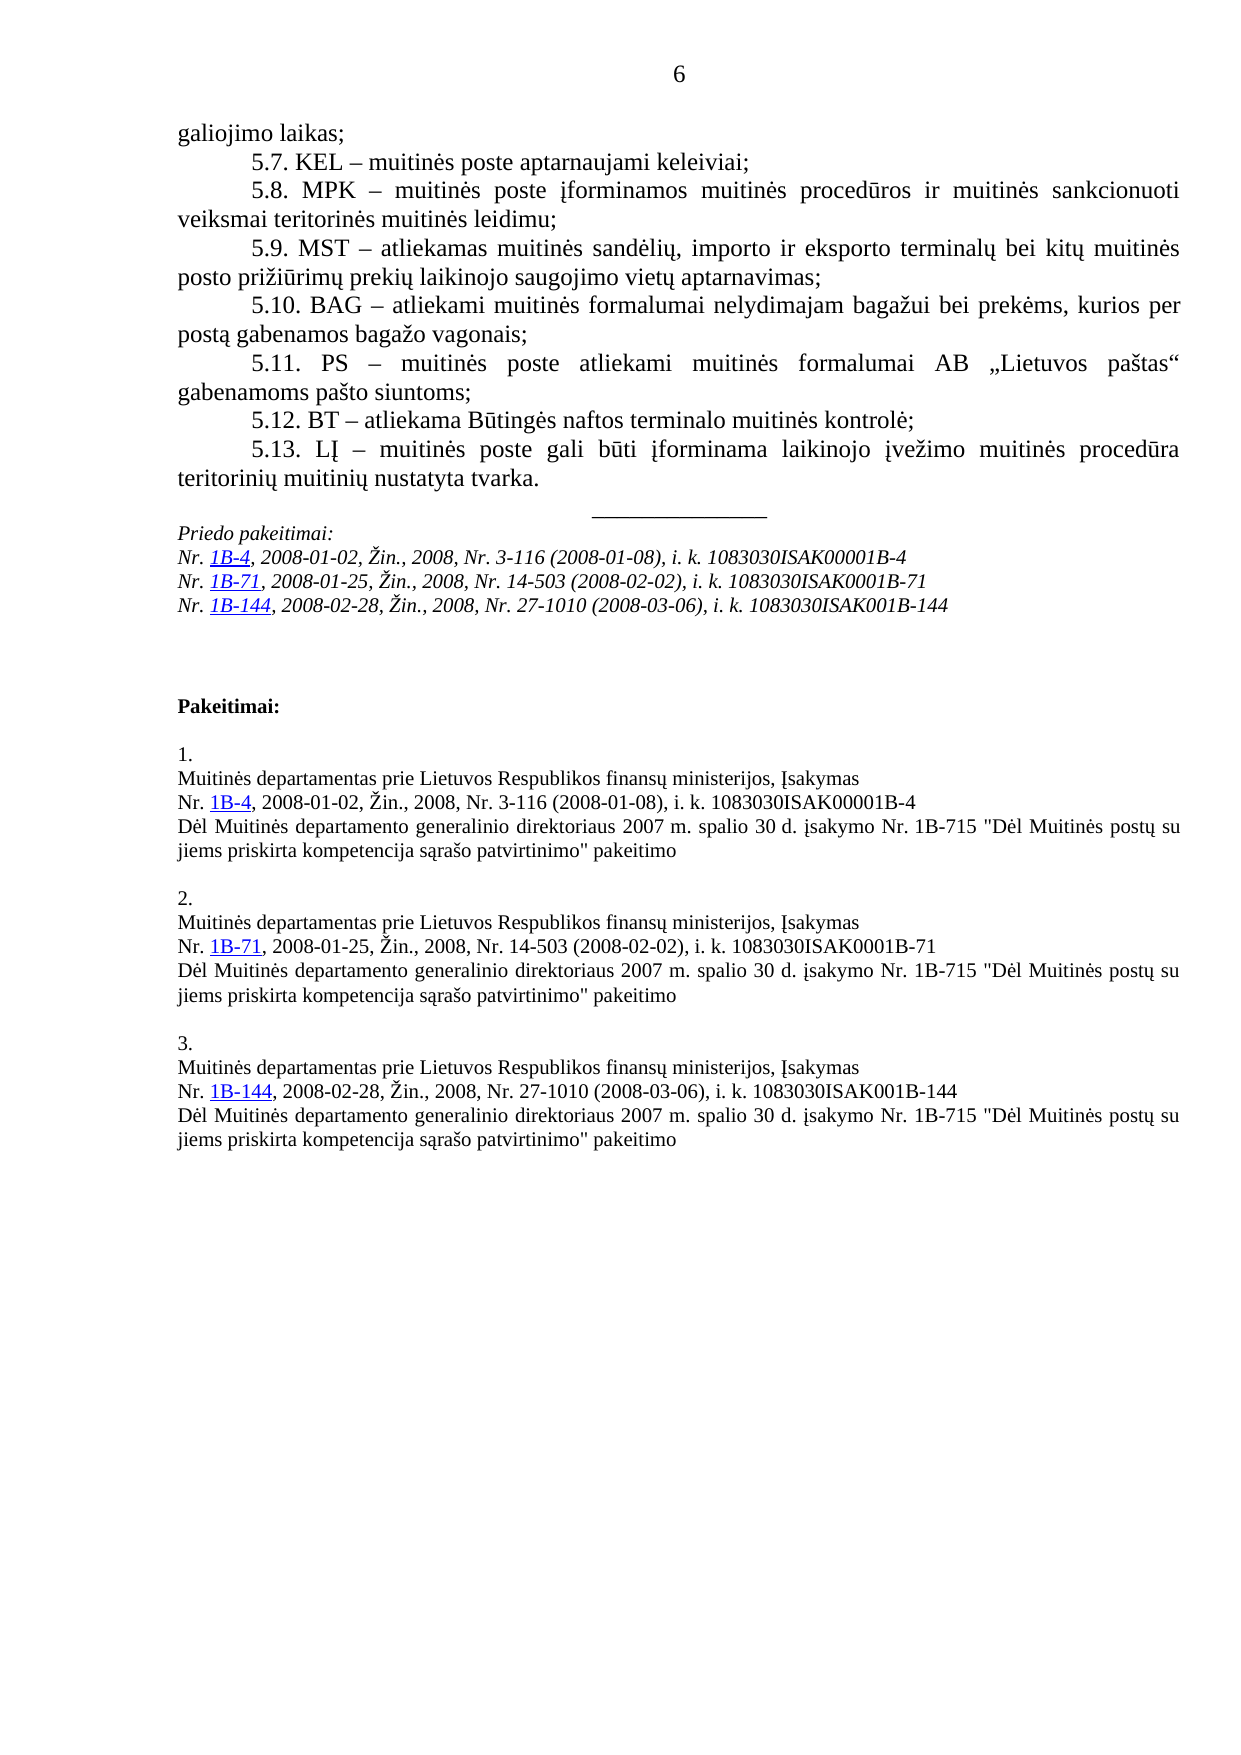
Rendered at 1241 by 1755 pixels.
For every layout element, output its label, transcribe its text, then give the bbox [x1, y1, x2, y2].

text Nr. 1B-144, 2008-02-28, Žin., 2008, Nr. 27-1010 (2008-03-06), i. k. 1083030ISAK001B-144 [177, 1079, 1181, 1103]
text Nr. 1B-71, 2008-01-25, Žin., 2008, Nr. 14-503 (2008-02-02), i. k. 1083030ISAK0001B-71 [177, 569, 1181, 593]
text Priedo pakeitimai: [177, 521, 1181, 545]
text 5.7. KEL – muitinės poste aptarnaujami keleiviai; [177, 147, 1181, 176]
text Nr. 1B-4, 2008-01-02, Žin., 2008, Nr. 3-116 (2008-01-08), i. k. 1083030ISAK00001B-4 [177, 790, 1181, 814]
text Nr. 1B-71, 2008-01-25, Žin., 2008, Nr. 14-503 (2008-02-02), i. k. 1083030ISAK0001B-71 [177, 934, 1181, 958]
text Nr. 1B-144, 2008-02-28, Žin., 2008, Nr. 27-1010 (2008-03-06), i. k. 1083030ISAK001B-144 [177, 593, 1181, 617]
text Muitinės departamentas prie Lietuvos Respublikos finansų ministerijos, Įsakymas [177, 910, 1181, 934]
text 2. [177, 886, 1181, 910]
text Muitinės departamentas prie Lietuvos Respublikos finansų ministerijos, Įsakymas [177, 1055, 1181, 1079]
text Dėl Muitinės departamento generalinio direktoriaus 2007 m. spalio 30 d. įsakymo Nr. 1B-715 "Dėl Muitinės postų su jiems priskirta kompetencija sąrašo patvirtinimo" pakeitimo [177, 1103, 1181, 1151]
text 5.11. PS – muitinės poste atliekami muitinės formalumai AB „Lietuvos paštas“ gabenamoms pašto siuntoms; [177, 348, 1181, 406]
text ______________ [177, 492, 1181, 521]
text Nr. 1B-4, 2008-01-02, Žin., 2008, Nr. 3-116 (2008-01-08), i. k. 1083030ISAK00001B-4 [177, 545, 1181, 569]
text 5.10. BAG – atliekami muitinės formalumai nelydimajam bagažui bei prekėms, kurios per postą gabenamos bagažo vagonais; [177, 291, 1181, 348]
text Dėl Muitinės departamento generalinio direktoriaus 2007 m. spalio 30 d. įsakymo Nr. 1B-715 "Dėl Muitinės postų su jiems priskirta kompetencija sąrašo patvirtinimo" pakeitimo [177, 814, 1181, 862]
text 5.9. MST – atliekamas muitinės sandėlių, importo ir eksporto terminalų bei kitų muitinės posto prižiūrimų prekių laikinojo saugojimo vietų aptarnavimas; [177, 233, 1181, 291]
text Muitinės departamentas prie Lietuvos Respublikos finansų ministerijos, Įsakymas [177, 766, 1181, 790]
text Pakeitimai: [177, 694, 1181, 718]
text 5.13. LĮ – muitinės poste gali būti įforminama laikinojo įvežimo muitinės procedūra teritorinių muitinių nustatyta tvarka. [177, 434, 1181, 492]
text galiojimo laikas; [177, 118, 1181, 147]
text Dėl Muitinės departamento generalinio direktoriaus 2007 m. spalio 30 d. įsakymo Nr. 1B-715 "Dėl Muitinės postų su jiems priskirta kompetencija sąrašo patvirtinimo" pakeitimo [177, 958, 1181, 1007]
text 5.8. MPK – muitinės poste įforminamos muitinės procedūros ir muitinės sankcionuoti veiksmai teritorinės muitinės leidimu; [177, 176, 1181, 233]
text 1. [177, 742, 1181, 766]
text 3. [177, 1031, 1181, 1055]
text 5.12. BT – atliekama Būtingės naftos terminalo muitinės kontrolė; [177, 406, 1181, 434]
